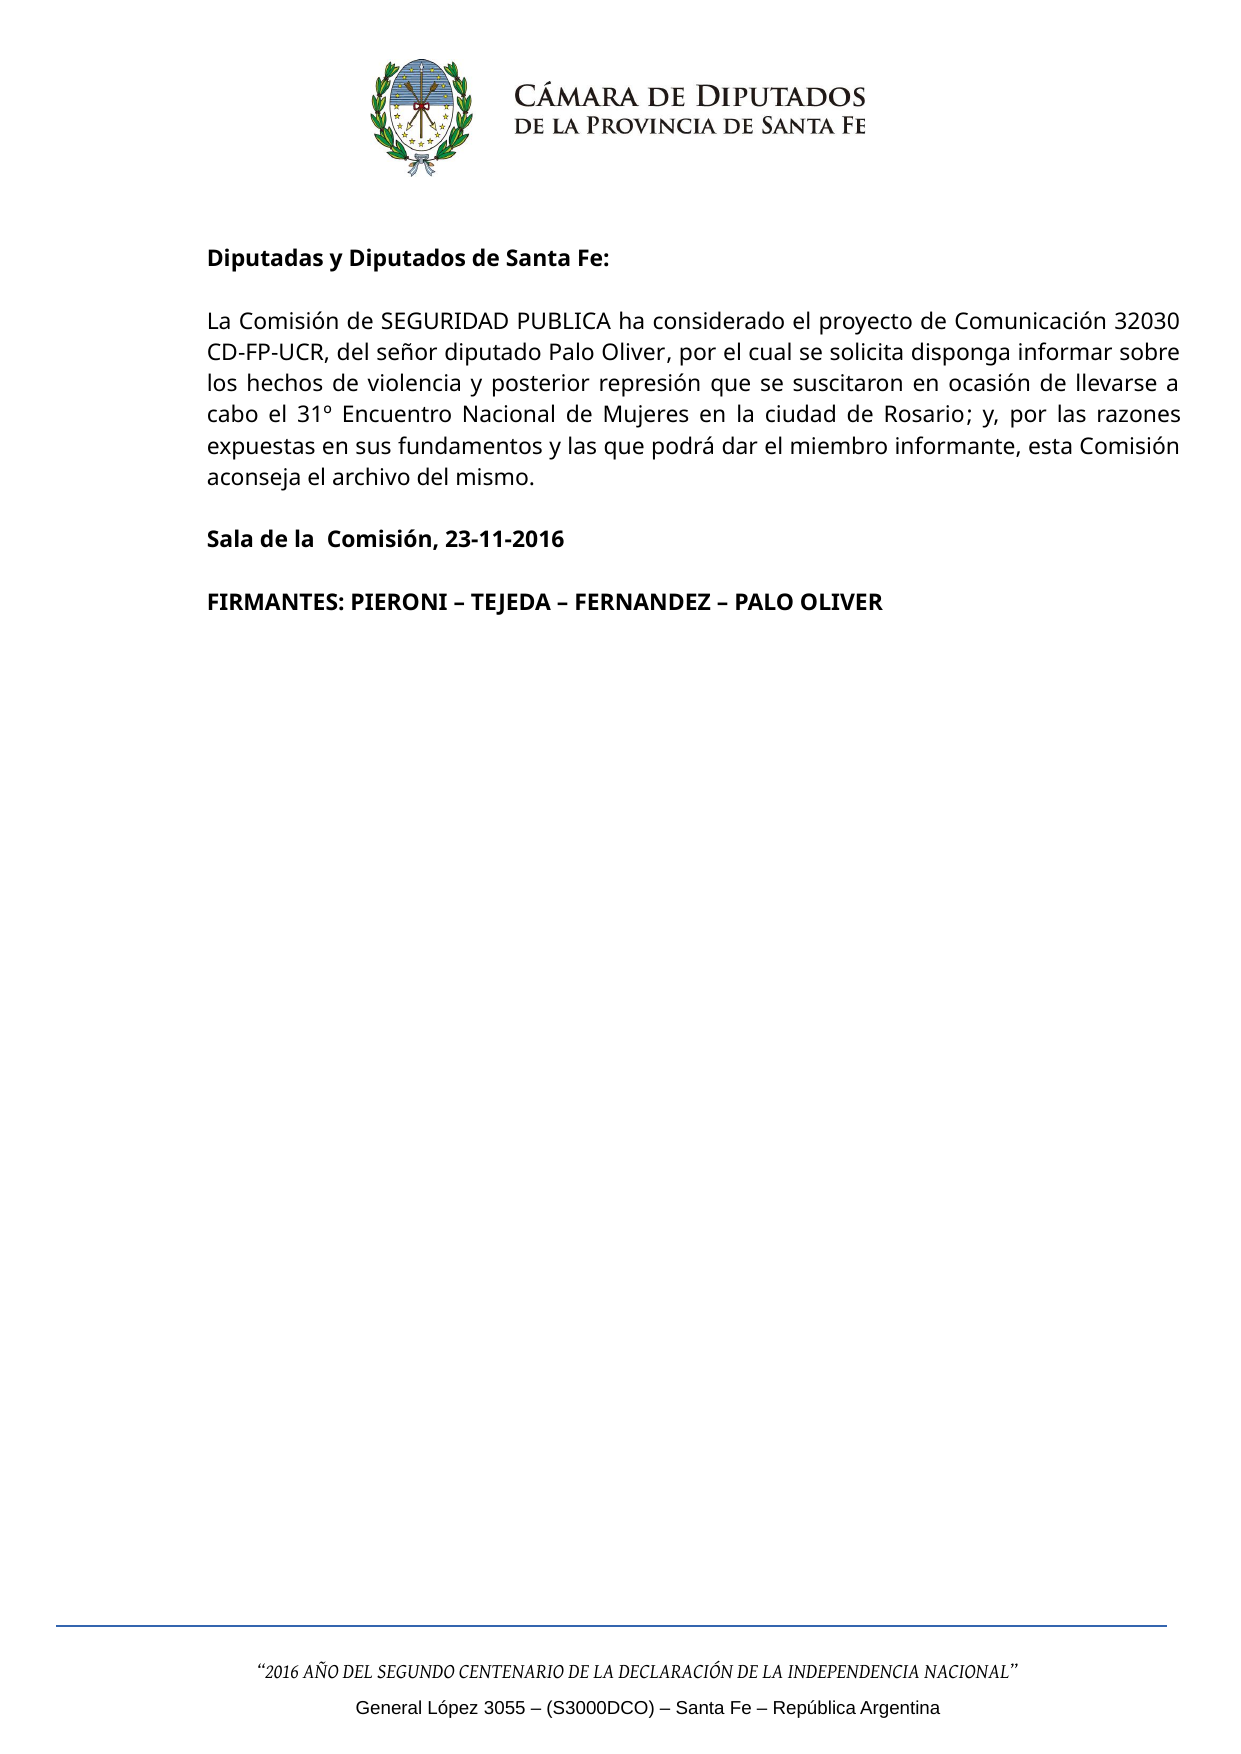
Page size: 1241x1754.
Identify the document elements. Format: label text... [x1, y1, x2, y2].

text Diputadas y Diputados de Santa Fe: [207, 242, 1181, 273]
text FIRMANTES: PIERONI – TEJEDA – FERNANDEZ – PALO OLIVER [207, 586, 1181, 617]
text La Comisión de SEGURIDAD PUBLICA ha considerado el proyecto de Comunicación 32030 CD-FP-UCR, del señor diputado Palo Oliver, por el cual se solicita disponga informar sobre los hechos de violencia y posterior represión que se suscitaron en ocasión de llevarse a cabo el 31º Encuentro Nacional de Mujeres en la ciudad de Rosario; y, por las razones expuestas en sus fundamentos y las que podrá dar el miembro informante, esta Comisión aconseja el archivo del mismo. [207, 305, 1181, 492]
text Sala de la Comisión, 23-11-2016 [207, 523, 1181, 555]
picture [370, 59, 866, 181]
